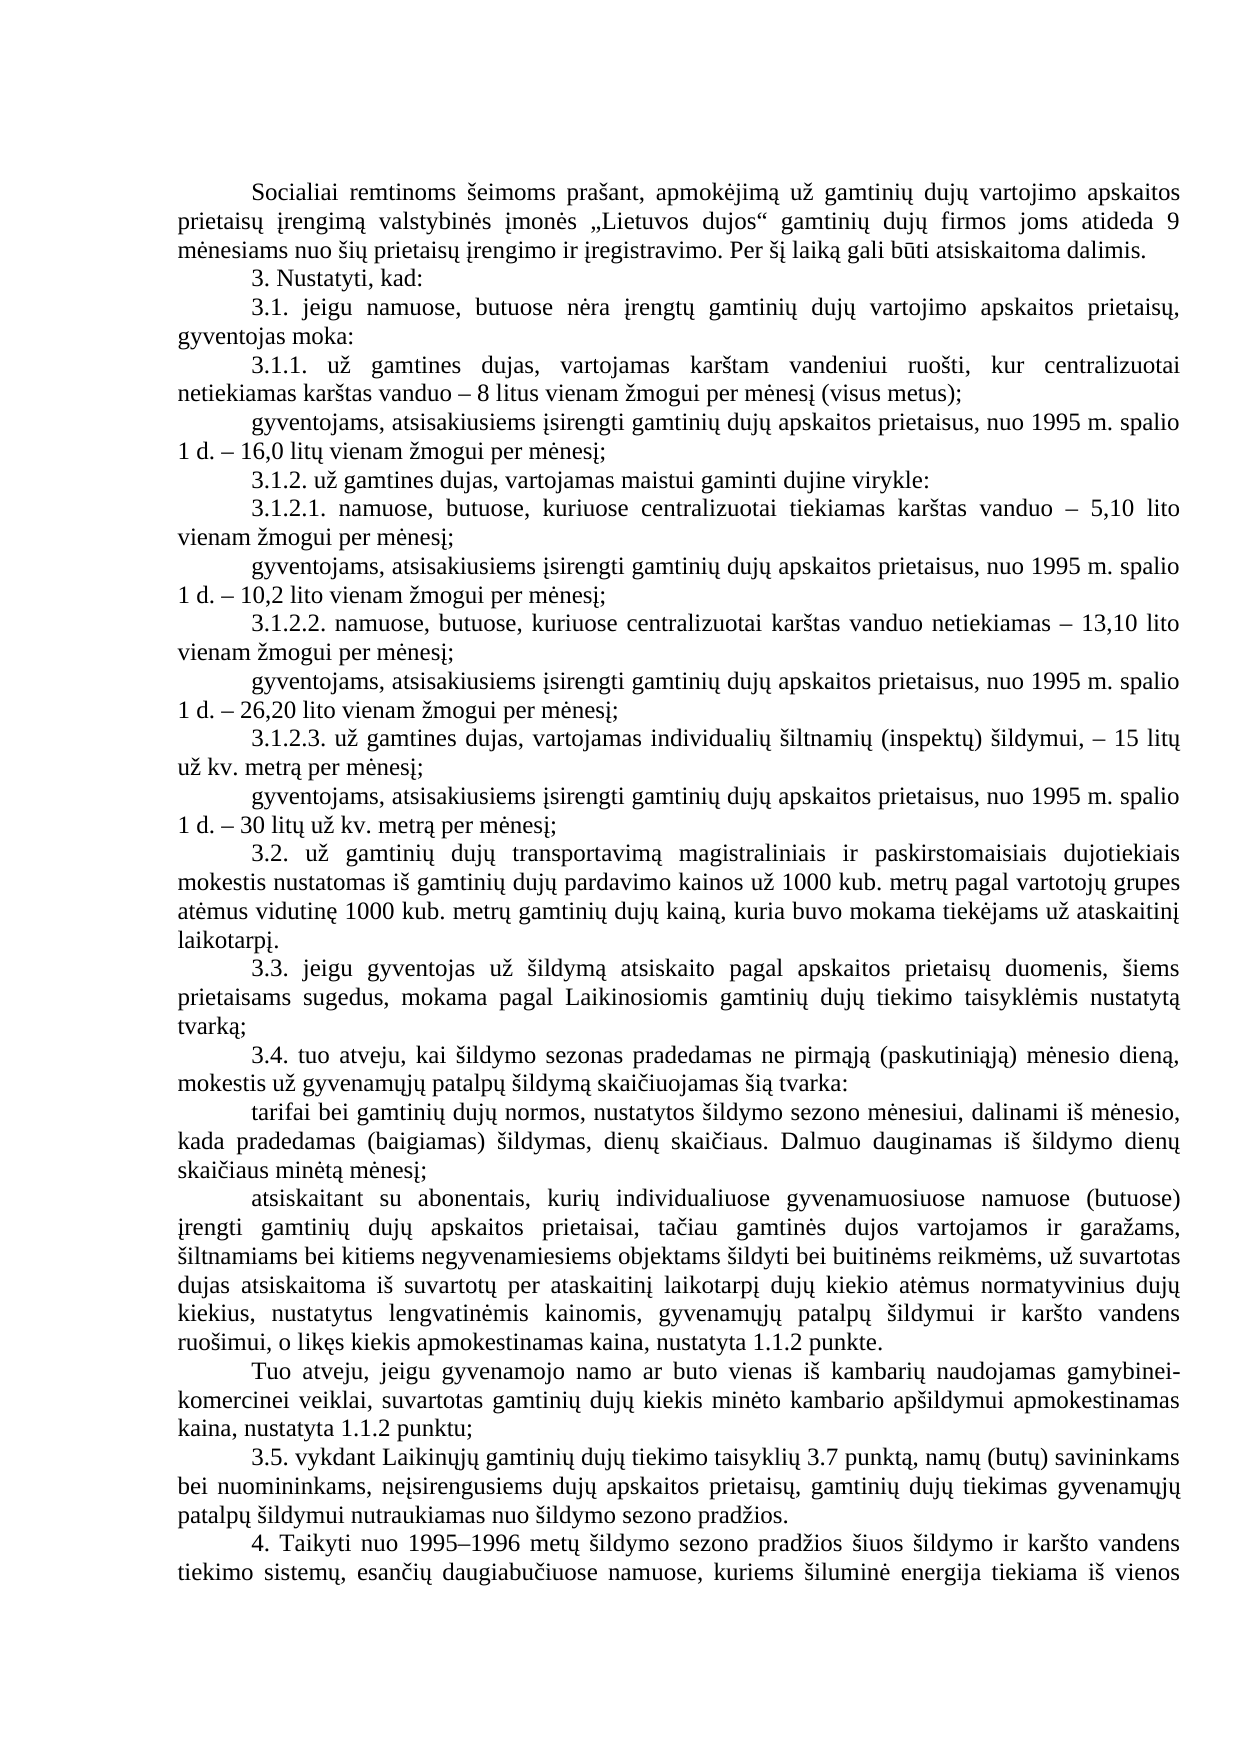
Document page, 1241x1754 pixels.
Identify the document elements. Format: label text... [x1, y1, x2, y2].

text gyventojams, atsisakiusiems įsirengti gamtinių dujų apskaitos prietaisus, nuo 1995 m. spalio 1 d. – 30 litų už kv. metrą per mėnesį; [177, 781, 1181, 838]
text Socialiai remtinoms šeimoms prašant, apmokėjimą už gamtinių dujų vartojimo apskaitos prietaisų įrengimą valstybinės įmonės „Lietuvos dujos“ gamtinių dujų firmos joms atideda 9 mėnesiams nuo šių prietaisų įrengimo ir įregistravimo. Per šį laiką gali būti atsiskaitoma dalimis. [177, 177, 1181, 263]
text 3.1. jeigu namuose, butuose nėra įrengtų gamtinių dujų vartojimo apskaitos prietaisų, gyventojas moka: [177, 292, 1181, 350]
text 3.1.2.1. namuose, butuose, kuriuose centralizuotai tiekiamas karštas vanduo – 5,10 lito vienam žmogui per mėnesį; [177, 493, 1181, 551]
text 3.1.2. už gamtines dujas, vartojamas maistui gaminti dujine virykle: [177, 465, 1181, 493]
text 3. Nustatyti, kad: [177, 263, 1181, 292]
text Tuo atveju, jeigu gyvenamojo namo ar buto vienas iš kambarių naudojamas gamybinei-komercinei veiklai, suvartotas gamtinių dujų kiekis minėto kambario apšildymui apmokestinamas kaina, nustatyta 1.1.2 punktu; [177, 1356, 1181, 1442]
text 3.2. už gamtinių dujų transportavimą magistraliniais ir paskirstomaisiais dujotiekiais mokestis nustatomas iš gamtinių dujų pardavimo kainos už 1000 kub. metrų pagal vartotojų grupes atėmus vidutinę 1000 kub. metrų gamtinių dujų kainą, kuria buvo mokama tiekėjams už ataskaitinį laikotarpį. [177, 838, 1181, 953]
text 3.1.1. už gamtines dujas, vartojamas karštam vandeniui ruošti, kur centralizuotai netiekiamas karštas vanduo – 8 litus vienam žmogui per mėnesį (visus metus); [177, 350, 1181, 407]
text tarifai bei gamtinių dujų normos, nustatytos šildymo sezono mėnesiui, dalinami iš mėnesio, kada pradedamas (baigiamas) šildymas, dienų skaičiaus. Dalmuo dauginamas iš šildymo dienų skaičiaus minėtą mėnesį; [177, 1097, 1181, 1183]
text atsiskaitant su abonentais, kurių individualiuose gyvenamuosiuose namuose (butuose) įrengti gamtinių dujų apskaitos prietaisai, tačiau gamtinės dujos vartojamos ir garažams, šiltnamiams bei kitiems negyvenamiesiems objektams šildyti bei buitinėms reikmėms, už suvartotas dujas atsiskaitoma iš suvartotų per ataskaitinį laikotarpį dujų kiekio atėmus normatyvinius dujų kiekius, nustatytus lengvatinėmis kainomis, gyvenamųjų patalpų šildymui ir karšto vandens ruošimui, o likęs kiekis apmokestinamas kaina, nustatyta 1.1.2 punkte. [177, 1183, 1181, 1356]
text 3.1.2.2. namuose, butuose, kuriuose centralizuotai karštas vanduo netiekiamas – 13,10 lito vienam žmogui per mėnesį; [177, 608, 1181, 666]
text gyventojams, atsisakiusiems įsirengti gamtinių dujų apskaitos prietaisus, nuo 1995 m. spalio 1 d. – 16,0 litų vienam žmogui per mėnesį; [177, 407, 1181, 465]
text 3.1.2.3. už gamtines dujas, vartojamas individualių šiltnamių (inspektų) šildymui, – 15 litų už kv. metrą per mėnesį; [177, 723, 1181, 781]
text 3.3. jeigu gyventojas už šildymą atsiskaito pagal apskaitos prietaisų duomenis, šiems prietaisams sugedus, mokama pagal Laikinosiomis gamtinių dujų tiekimo taisyklėmis nustatytą tvarką; [177, 953, 1181, 1040]
text 3.5. vykdant Laikinųjų gamtinių dujų tiekimo taisyklių 3.7 punktą, namų (butų) savininkams bei nuomininkams, neįsirengusiems dujų apskaitos prietaisų, gamtinių dujų tiekimas gyvenamųjų patalpų šildymui nutraukiamas nuo šildymo sezono pradžios. [177, 1442, 1181, 1528]
text gyventojams, atsisakiusiems įsirengti gamtinių dujų apskaitos prietaisus, nuo 1995 m. spalio 1 d. – 26,20 lito vienam žmogui per mėnesį; [177, 666, 1181, 723]
text gyventojams, atsisakiusiems įsirengti gamtinių dujų apskaitos prietaisus, nuo 1995 m. spalio 1 d. – 10,2 lito vienam žmogui per mėnesį; [177, 551, 1181, 608]
text 4. Taikyti nuo 1995–1996 metų šildymo sezono pradžios šiuos šildymo ir karšto vandens tiekimo sistemų, esančių daugiabučiuose namuose, kuriems šiluminė energija tiekiama iš vienos [177, 1528, 1181, 1586]
text 3.4. tuo atveju, kai šildymo sezonas pradedamas ne pirmąją (paskutiniąją) mėnesio dieną, mokestis už gyvenamųjų patalpų šildymą skaičiuojamas šią tvarka: [177, 1040, 1181, 1097]
